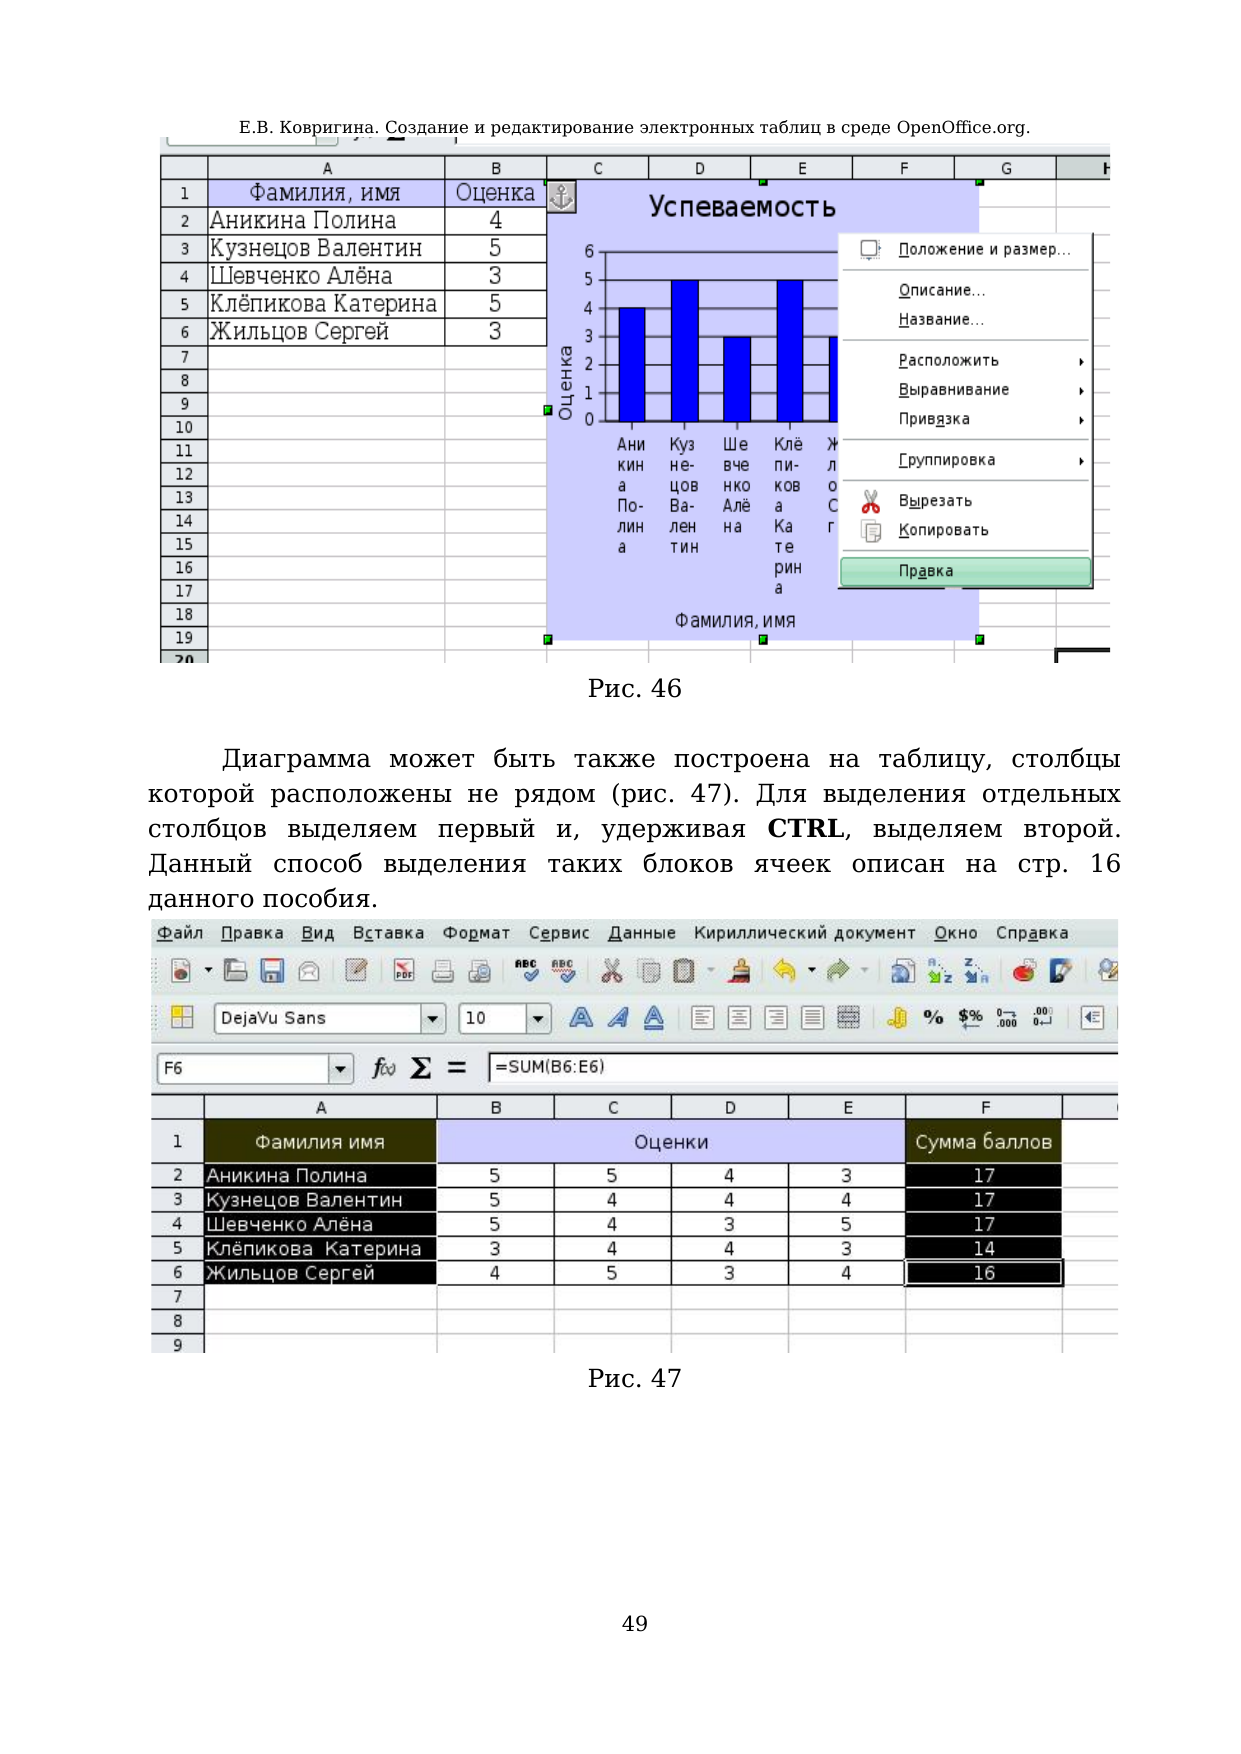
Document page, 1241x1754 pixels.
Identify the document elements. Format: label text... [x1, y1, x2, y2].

picture [159, 137, 1111, 663]
text Рис. 47 [148, 1364, 1122, 1393]
text Рис. 46 [148, 674, 1122, 703]
picture [151, 919, 1119, 1353]
text Диаграмма может быть также построена на таблицу, столбцы которой расположены не рядом (рис. 47). Для выделения отдельных столбцов выделяем первый и, удерживая CTRL, выделяем второй. Данный способ выделения таких блоков ячеек описан на стр. 16 данного пособия. [148, 744, 1122, 914]
